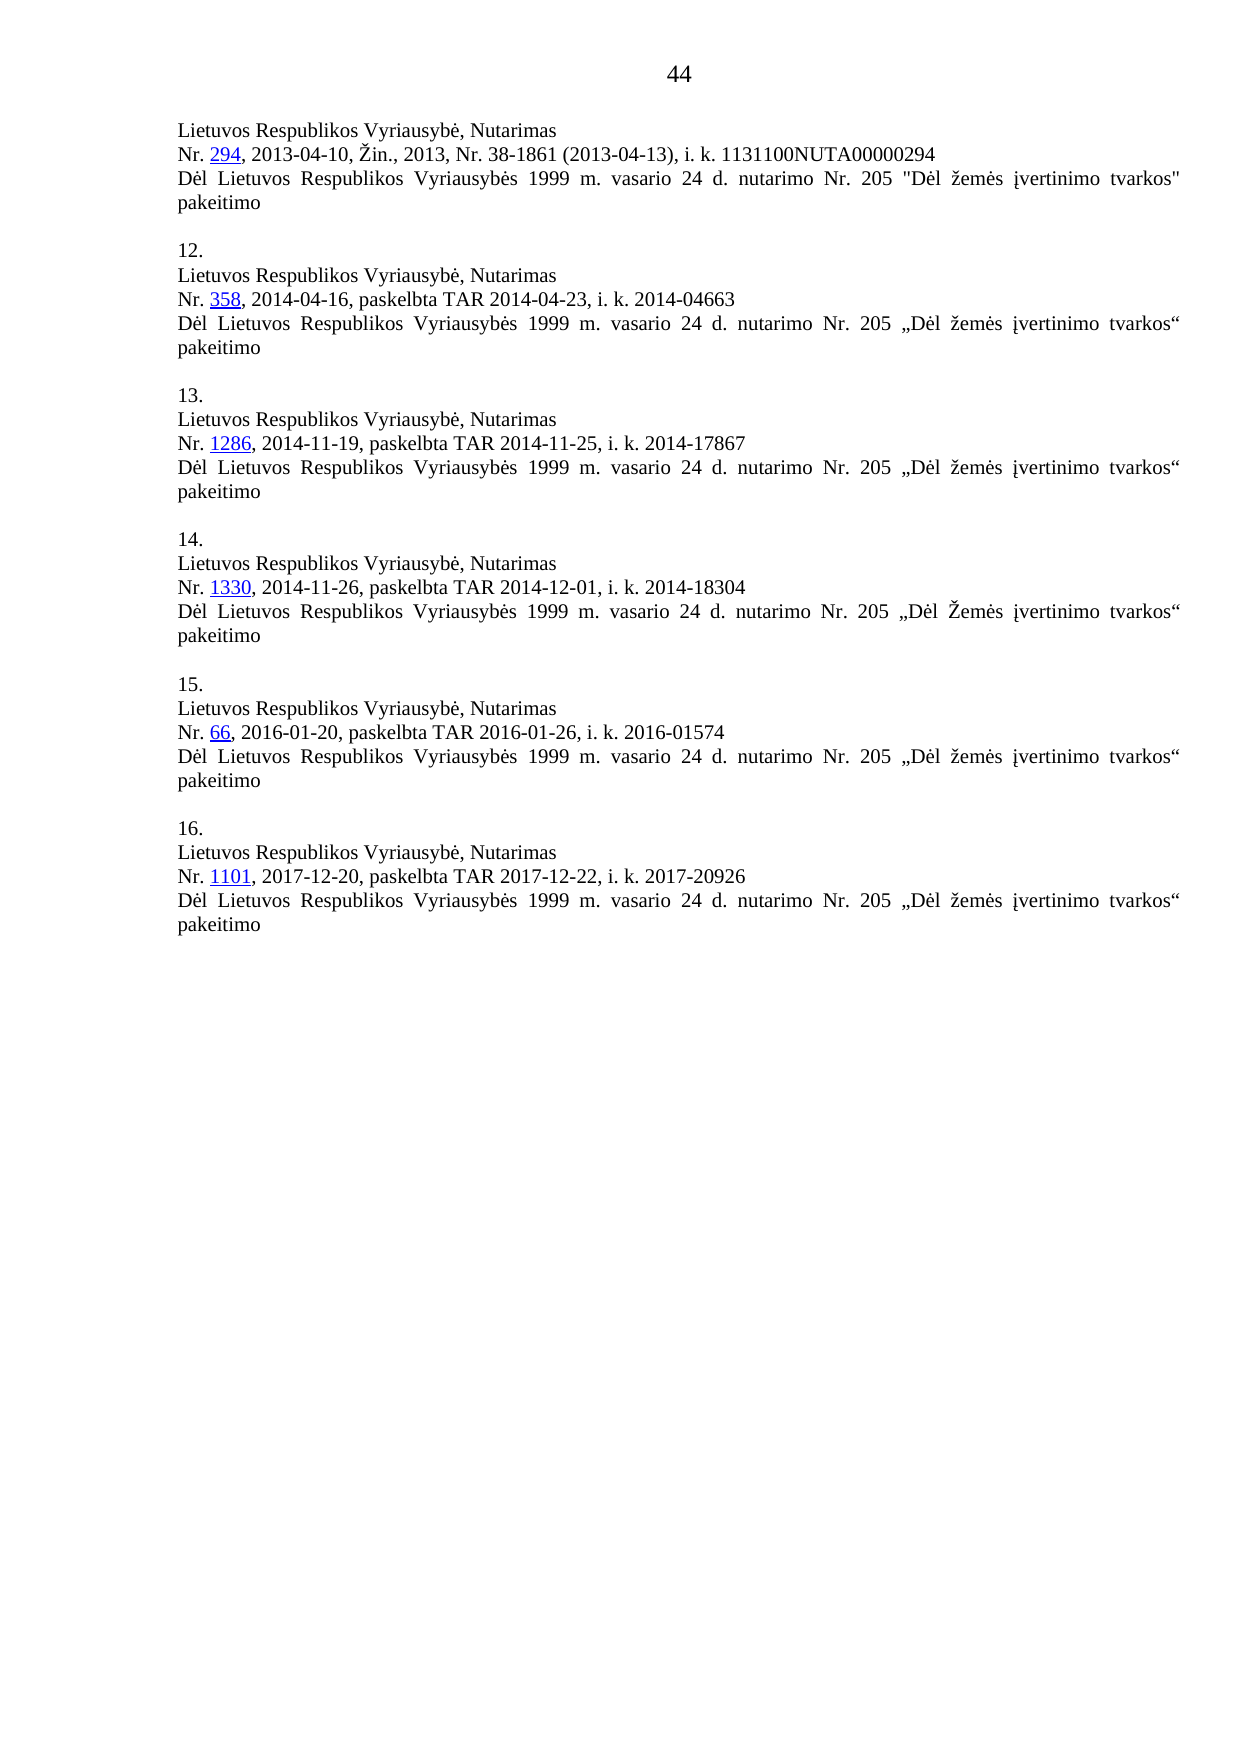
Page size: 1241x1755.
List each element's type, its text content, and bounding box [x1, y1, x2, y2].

text Lietuvos Respublikos Vyriausybė, Nutarimas [177, 696, 1181, 720]
text 15. [177, 672, 1181, 696]
text Dėl Lietuvos Respublikos Vyriausybės 1999 m. vasario 24 d. nutarimo Nr. 205 „Dėl žemės įvertinimo tvarkos“ pakeitimo [177, 455, 1181, 503]
text Lietuvos Respublikos Vyriausybė, Nutarimas [177, 551, 1181, 575]
text Nr. 294, 2013-04-10, Žin., 2013, Nr. 38-1861 (2013-04-13), i. k. 1131100NUTA00000294 [177, 142, 1181, 166]
text Nr. 358, 2014-04-16, paskelbta TAR 2014-04-23, i. k. 2014-04663 [177, 287, 1181, 311]
text Dėl Lietuvos Respublikos Vyriausybės 1999 m. vasario 24 d. nutarimo Nr. 205 „Dėl Žemės įvertinimo tvarkos“ pakeitimo [177, 599, 1181, 647]
text Nr. 1330, 2014-11-26, paskelbta TAR 2014-12-01, i. k. 2014-18304 [177, 575, 1181, 599]
text Nr. 1286, 2014-11-19, paskelbta TAR 2014-11-25, i. k. 2014-17867 [177, 431, 1181, 455]
text Lietuvos Respublikos Vyriausybė, Nutarimas [177, 407, 1181, 431]
text Dėl Lietuvos Respublikos Vyriausybės 1999 m. vasario 24 d. nutarimo Nr. 205 „Dėl žemės įvertinimo tvarkos“ pakeitimo [177, 888, 1181, 936]
text 12. [177, 238, 1181, 262]
text Dėl Lietuvos Respublikos Vyriausybės 1999 m. vasario 24 d. nutarimo Nr. 205 „Dėl žemės įvertinimo tvarkos“ pakeitimo [177, 744, 1181, 792]
text Lietuvos Respublikos Vyriausybė, Nutarimas [177, 262, 1181, 287]
text 16. [177, 816, 1181, 840]
text 13. [177, 383, 1181, 407]
text Nr. 66, 2016-01-20, paskelbta TAR 2016-01-26, i. k. 2016-01574 [177, 720, 1181, 744]
text Dėl Lietuvos Respublikos Vyriausybės 1999 m. vasario 24 d. nutarimo Nr. 205 „Dėl žemės įvertinimo tvarkos“ pakeitimo [177, 311, 1181, 359]
text 14. [177, 527, 1181, 551]
text Lietuvos Respublikos Vyriausybė, Nutarimas [177, 118, 1181, 142]
text Nr. 1101, 2017-12-20, paskelbta TAR 2017-12-22, i. k. 2017-20926 [177, 864, 1181, 888]
text Dėl Lietuvos Respublikos Vyriausybės 1999 m. vasario 24 d. nutarimo Nr. 205 "Dėl žemės įvertinimo tvarkos" pakeitimo [177, 166, 1181, 214]
text Lietuvos Respublikos Vyriausybė, Nutarimas [177, 840, 1181, 864]
